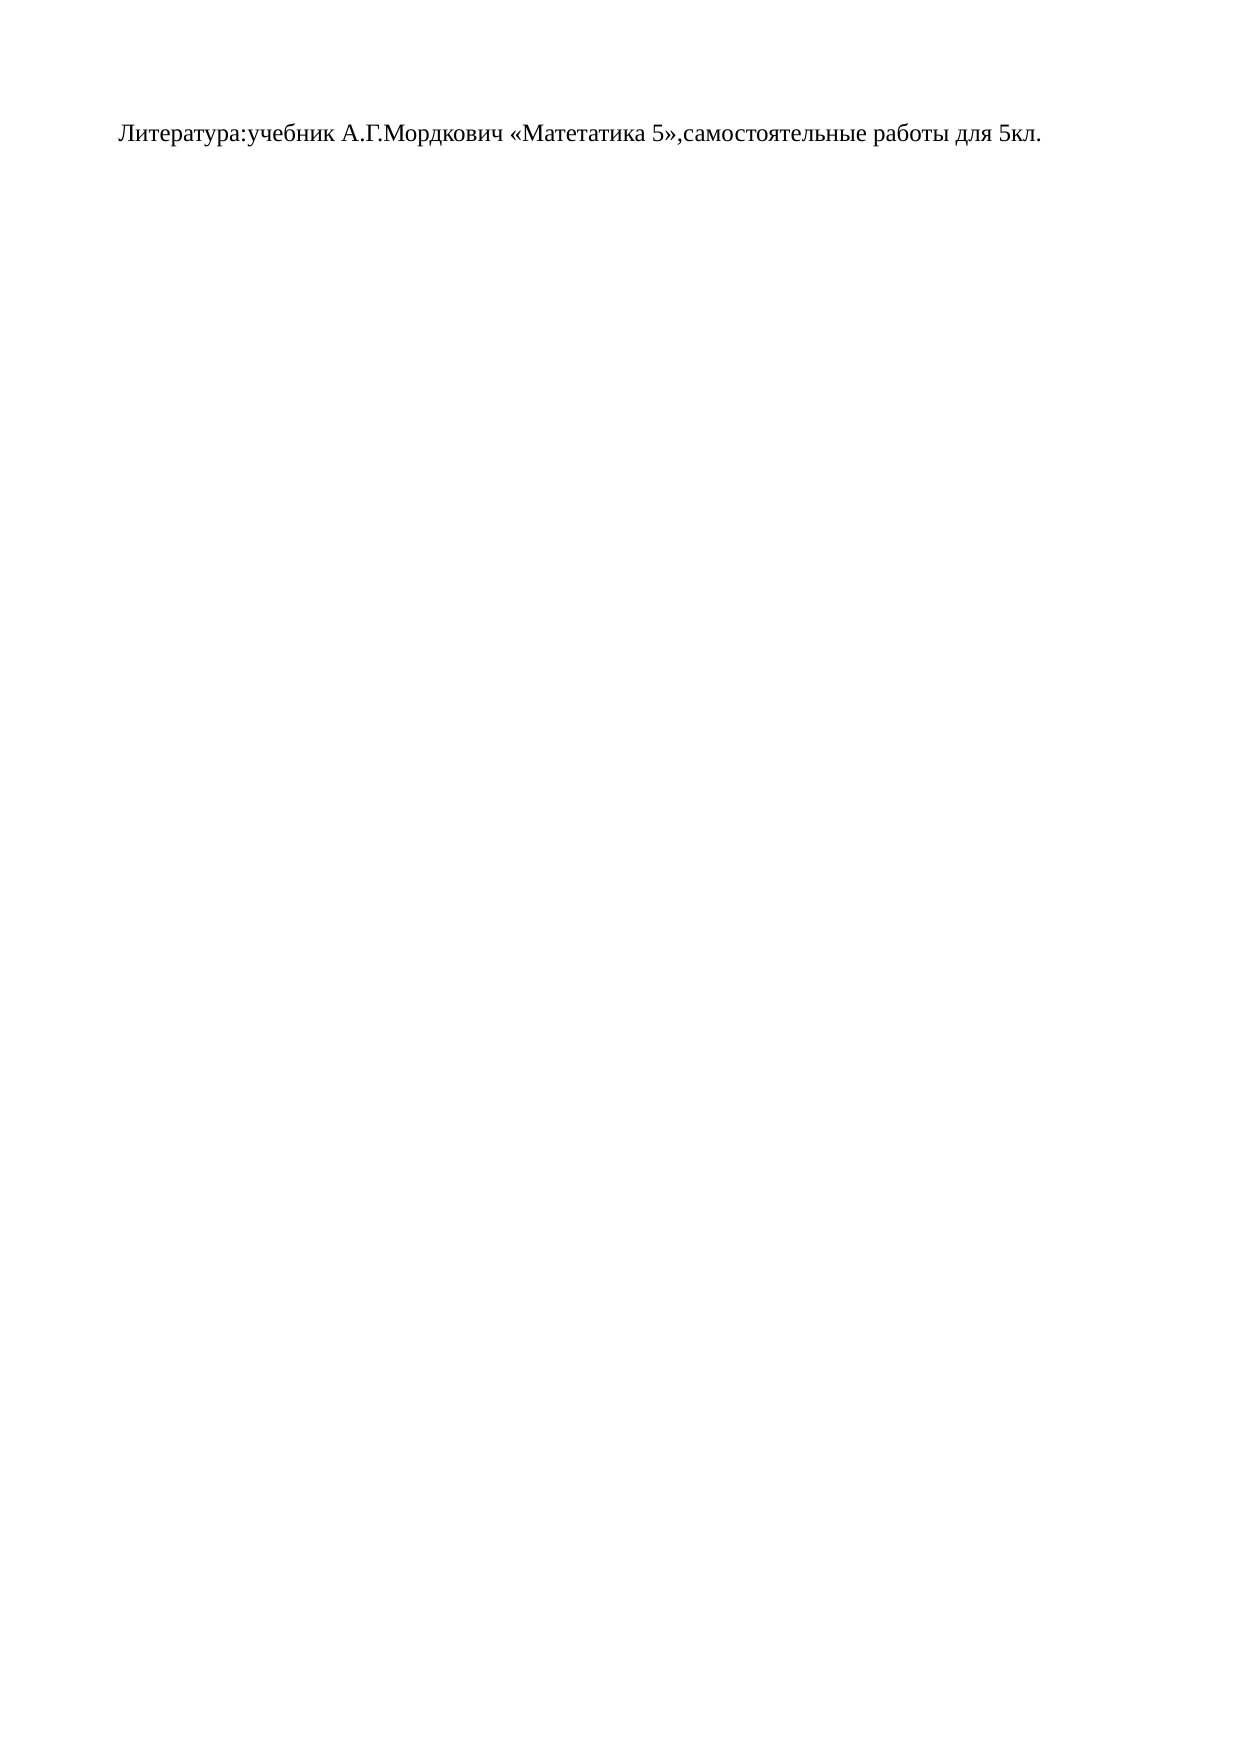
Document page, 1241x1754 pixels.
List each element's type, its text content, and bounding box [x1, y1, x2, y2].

text Литература:учебник А.Г.Мордкович «Матетатика 5»,самостоятельные работы для 5кл. [118, 118, 1122, 147]
